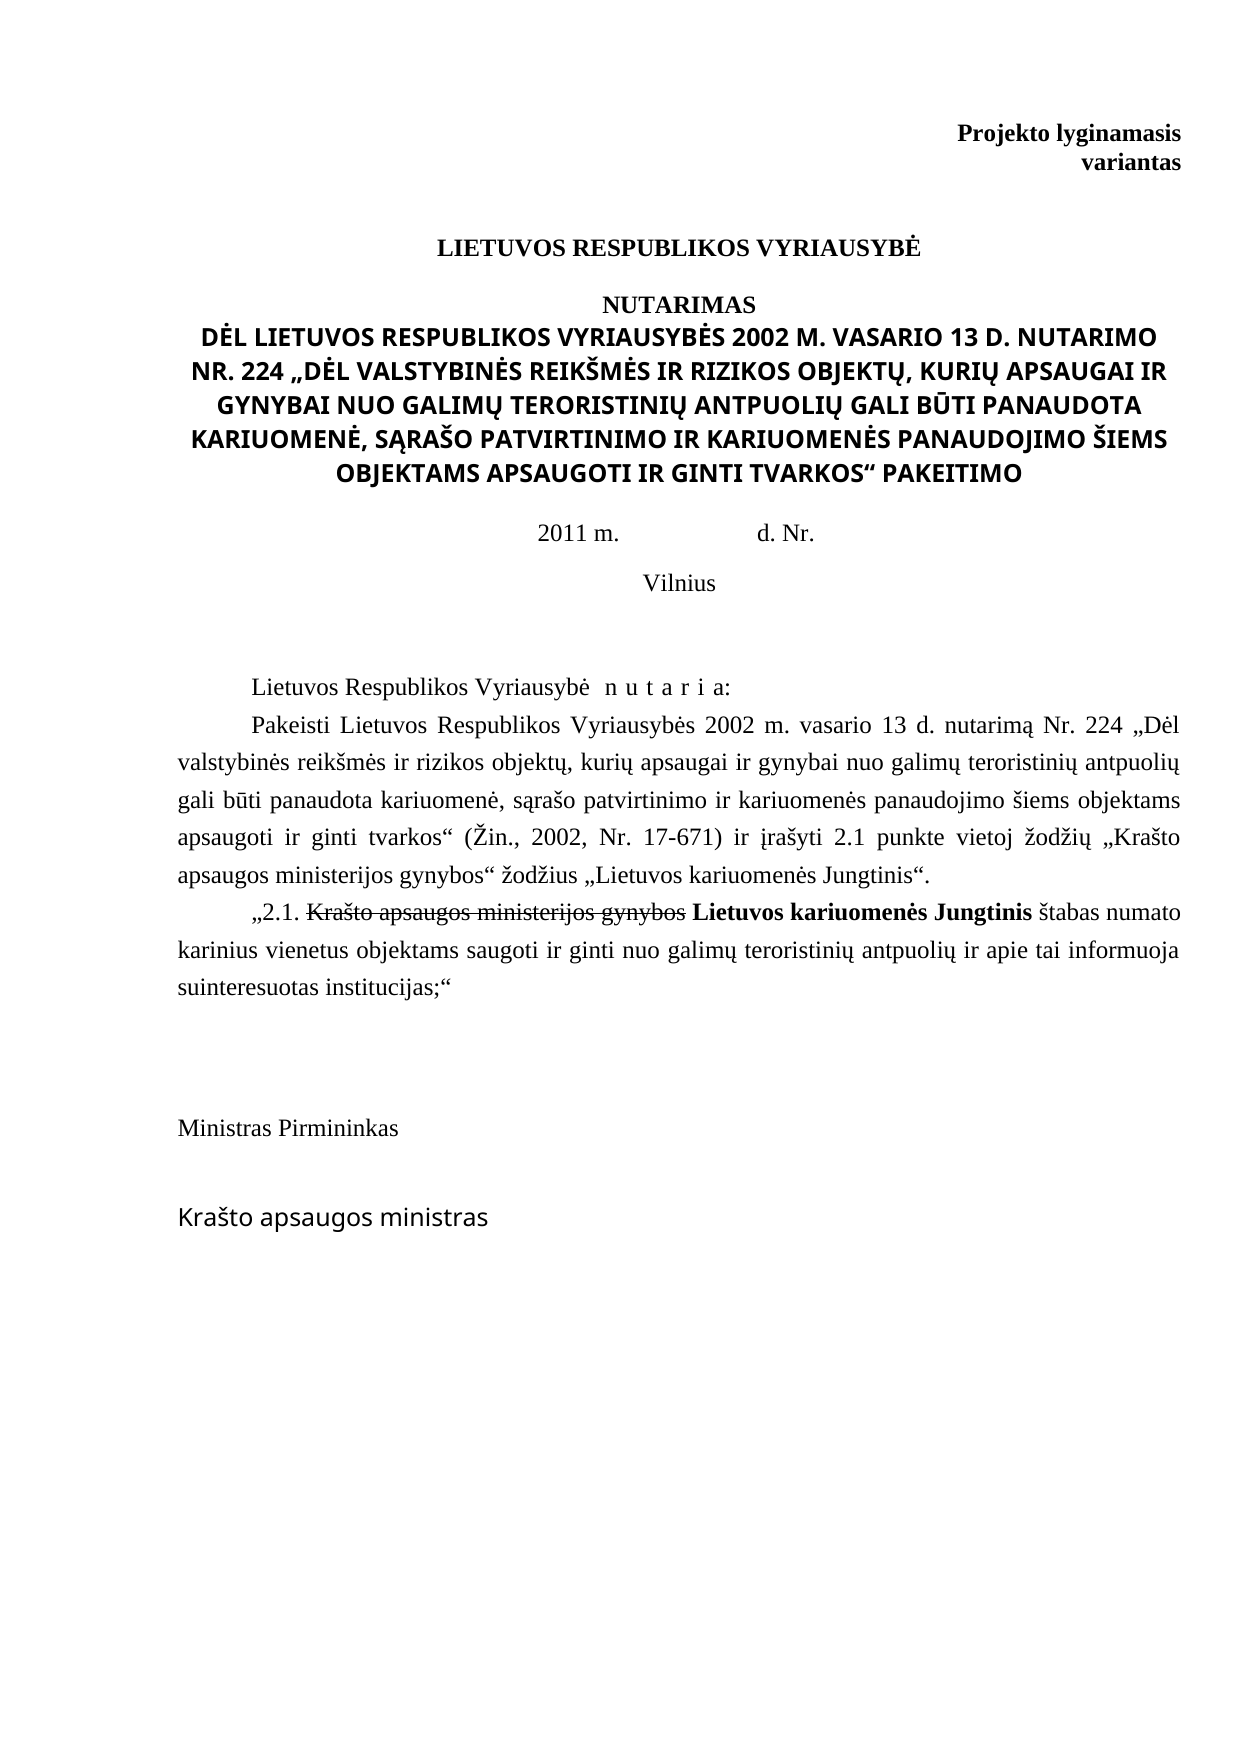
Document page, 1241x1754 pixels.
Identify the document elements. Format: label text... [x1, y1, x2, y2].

text DĖL LIETUVOS RESPUBLIKOS VYRIAUSYBĖS 2002 m. vasario 13 d. NUTARIMO Nr. 224 „DĖL valstybinės reikšmės ir rizikos objektų, kurių apsaugai ir gynybai nuo galimų teroristinių antpuolių gali būti panaudota kariuomenė, sąrašo patvirtinimo ir kariuomenės panaudojimo šiems objektams apsaugoti ir ginti tvarkos“ PAKEITIMO [177, 319, 1181, 490]
text variantas [177, 147, 1181, 176]
text Pakeisti Lietuvos Respublikos Vyriausybės 2002 m. vasario 13 d. nutarimą Nr. 224 „Dėl valstybinės reikšmės ir rizikos objektų, kurių apsaugai ir gynybai nuo galimų teroristinių antpuolių gali būti panaudota kariuomenė, sąrašo patvirtinimo ir kariuomenės panaudojimo šiems objektams apsaugoti ir ginti tvarkos“ (Žin., 2002, Nr. 17-671) ir įrašyti 2.1 punkte vietoj žodžių „Krašto apsaugos ministerijos gynybos“ žodžius „Lietuvos kariuomenės Jungtinis“. [177, 701, 1181, 888]
text Lietuvos Respublikos Vyriausybė nutaria: [177, 663, 1181, 701]
text Vilnius [177, 547, 1181, 597]
text Projekto lyginamasis [177, 118, 1181, 147]
text LIETUVOS RESPUBLIKOS VYRIAUSYBĖ [177, 233, 1181, 262]
text Krašto apsaugos ministras [177, 1200, 1181, 1234]
text „2.1. Krašto apsaugos ministerijos gynybos Lietuvos kariuomenės Jungtinis štabas numato karinius vienetus objektams saugoti ir ginti nuo galimų teroristinių antpuolių ir apie tai informuoja suinteresuotas institucijas;“ [177, 888, 1181, 1001]
text NUTARIMAS [177, 291, 1181, 319]
text Ministras Pirmininkas [177, 1113, 1181, 1142]
text 2011 m. d. Nr. [177, 518, 1181, 547]
